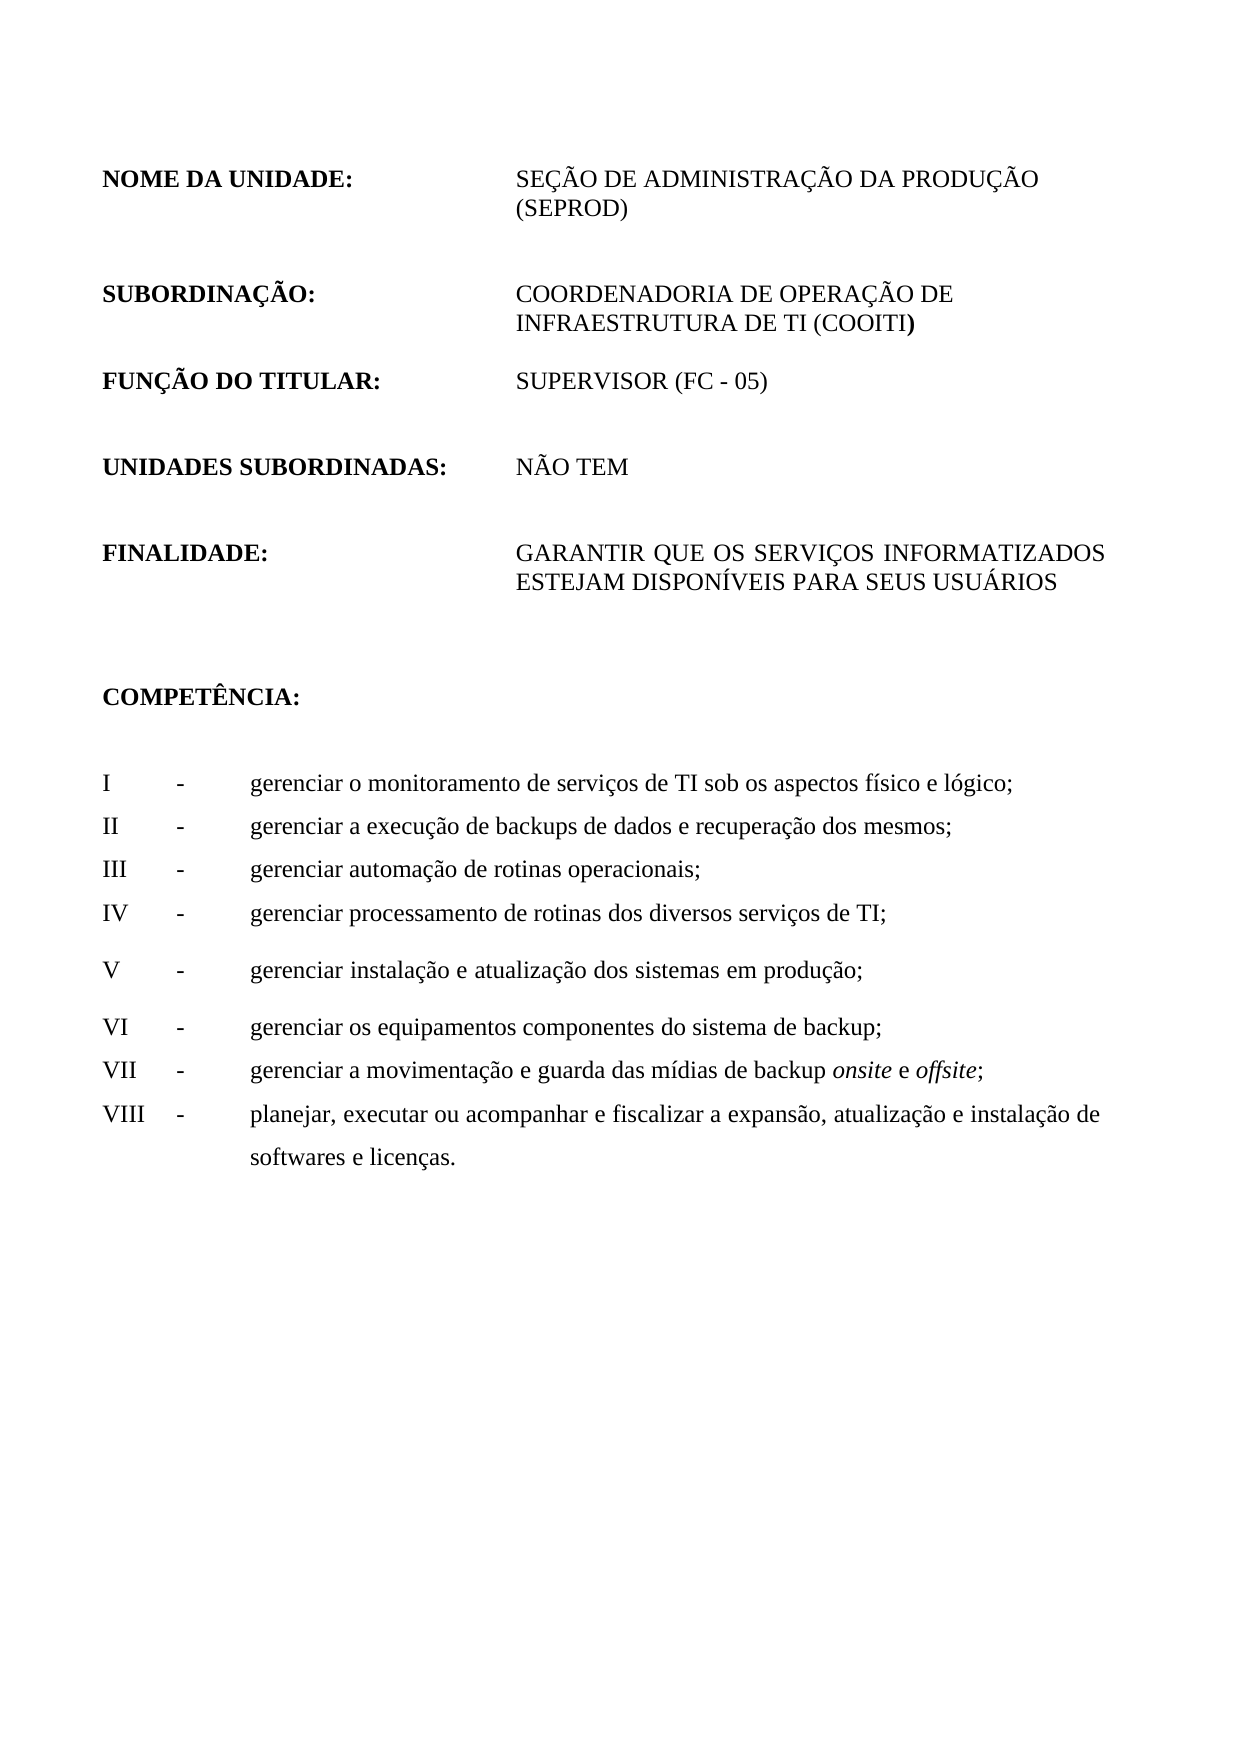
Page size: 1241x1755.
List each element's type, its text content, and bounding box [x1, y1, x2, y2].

list - gerenciar instalação e atualização dos sistemas em produção; [102, 955, 909, 984]
list - gerenciar processamento de rotinas dos diversos serviços de TI; [102, 898, 909, 926]
subtitle COMPETÊNCIA: [102, 682, 1138, 711]
text I - gerenciar o monitoramento de serviços de TI sob os aspectos físico e lógico; [102, 768, 1031, 797]
text VII - gerenciar a movimentação e guarda das mídias de backup onsite e offsite; [102, 1056, 1138, 1084]
text UNIDADES SUBORDINADAS: NÃO TEM [102, 452, 1138, 481]
list - gerenciar automação de rotinas operacionais; [102, 854, 1138, 883]
text FINALIDADE: GARANTIR QUE OS SERVIÇOS INFORMATIZADOS ESTEJAM DISPONÍVEIS PARA SEUS USUÁRIOS [102, 538, 1123, 596]
text NOME DA UNIDADE: SEÇÃO DE ADMINISTRAÇÃO DA PRODUÇÃO (SEPROD) [102, 164, 1123, 222]
text SUBORDINAÇÃO: COORDENADORIA DE OPERAÇÃO DE INFRAESTRUTURA DE TI (COOITI) [102, 279, 1123, 337]
text II - gerenciar a execução de backups de dados e recuperação dos mesmos; [102, 811, 1031, 840]
text FUNÇÃO DO TITULAR: SUPERVISOR (FC - 05) [102, 366, 1138, 394]
list - gerenciar os equipamentos componentes do sistema de backup; [102, 1012, 909, 1041]
text VIII - planejar, executar ou acompanhar e fiscalizar a expansão, atualização e instalação de softwares e licenças. [102, 1099, 1122, 1171]
